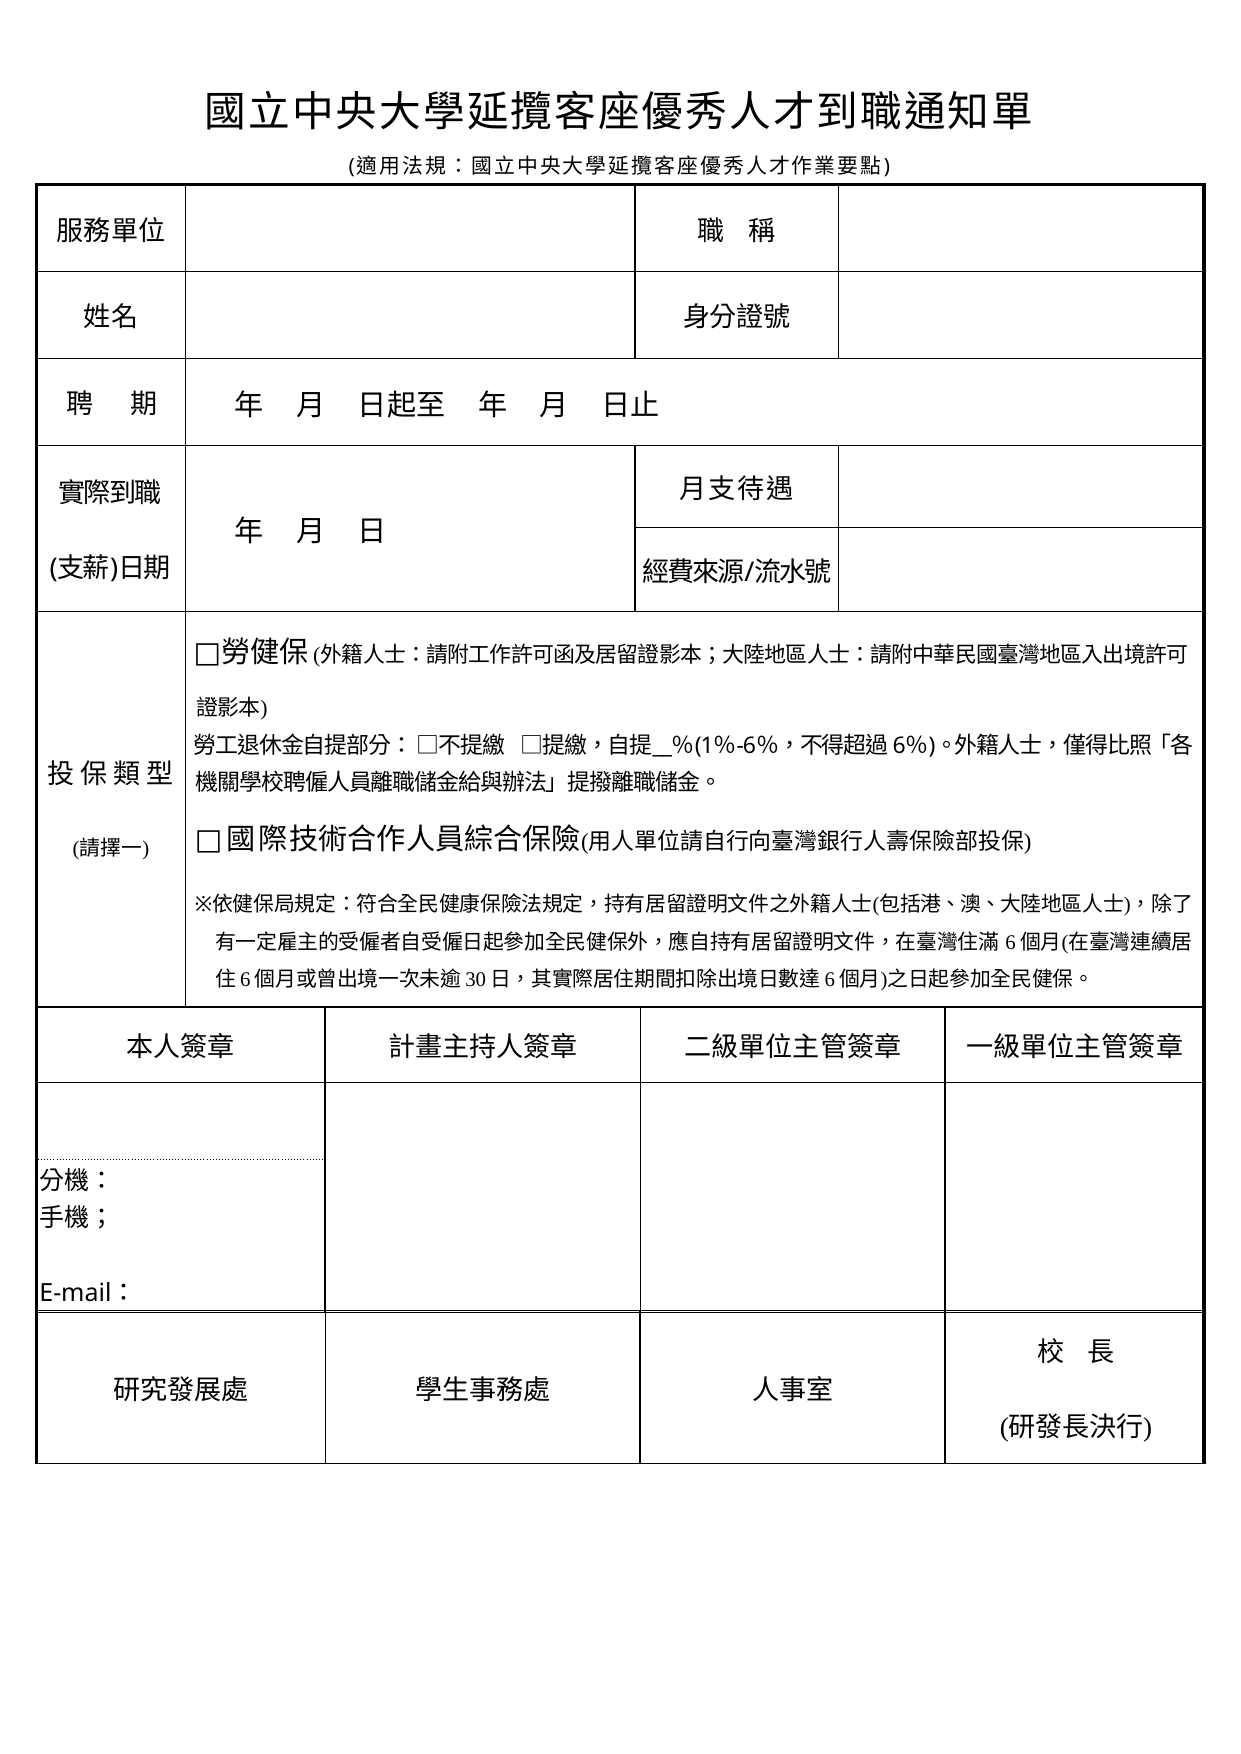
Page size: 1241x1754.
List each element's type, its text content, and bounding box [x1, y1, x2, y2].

table_cell 月 支 待 遇 [636, 446, 838, 527]
table_cell 聘 期 [38, 359, 185, 445]
table_header 服務單位 [38, 186, 185, 271]
table_cell 校 長 (研發長決行) [946, 1313, 1202, 1463]
table_cell □勞健保 (外籍人士：請附工作許可函及居留證影本；大陸地區人士：請附中華民國臺灣地區入出境許可證影本) 勞工退休金自提部分： □不提繳 □提繳，自提__％(1％-6％，不得超過 6％)。外籍人士，僅得比照「各機關學校聘僱人員離職儲金給與辦法」提撥離職儲金。 □ 國際技術合作人員綜合保險(用人單位請自行向臺灣銀行人壽保險部投保) ※依健保局規定：符合全民健康保險法規定，持有居留證明文件之外籍人士(包括港、澳、大陸地區人士)，除了有一定雇主的受僱者自受僱日起參加全民健保外，應自持有居留證明文件，在臺灣住滿6個月(在臺灣連續居住6個月或曾出境一次未逾30日，其實際居住期間扣除出境日數達6個月)之日起參加全民健保。 [186, 612, 1202, 1006]
table_cell [186, 272, 634, 358]
table_cell 分機： 手機； E-mail： [38, 1159, 324, 1309]
table_cell 學生事務處 [326, 1313, 639, 1463]
table_cell 投保類型 (請擇一) [38, 612, 185, 1006]
table_cell [326, 1083, 640, 1309]
table_cell 身分證號 [636, 272, 838, 358]
table_header [839, 186, 1202, 271]
table_cell 實際到職 (支薪)日期 [38, 446, 185, 611]
table_cell [839, 446, 1202, 527]
table_cell [641, 1083, 944, 1309]
table_cell 人事室 [641, 1313, 944, 1463]
table_header 職 稱 [636, 186, 838, 271]
table_header 二級單位主管簽章 [641, 1008, 944, 1082]
table_cell [946, 1083, 1202, 1309]
table_header 計畫主持人簽章 [326, 1008, 640, 1082]
table_cell [839, 528, 1202, 611]
table_header [186, 186, 634, 271]
table_cell 經費來源/流水號 [636, 528, 838, 611]
table_cell 年 月 日 [186, 446, 634, 611]
table_cell 研究發展處 [38, 1313, 325, 1463]
text 國立中央大學延攬客座優秀人才到職通知單 [59, 71, 1179, 146]
table_cell [839, 272, 1202, 358]
table_cell 年 月 日起至 年 月 日止 [186, 359, 1202, 445]
table_header 一級單位主管簽章 [946, 1008, 1202, 1082]
text (適用法規：國立中央大學延攬客座優秀人才作業要點) [59, 146, 1179, 183]
table_header 本人簽章 [38, 1008, 324, 1082]
table_cell 姓名 [38, 272, 185, 358]
table_cell [38, 1083, 324, 1158]
